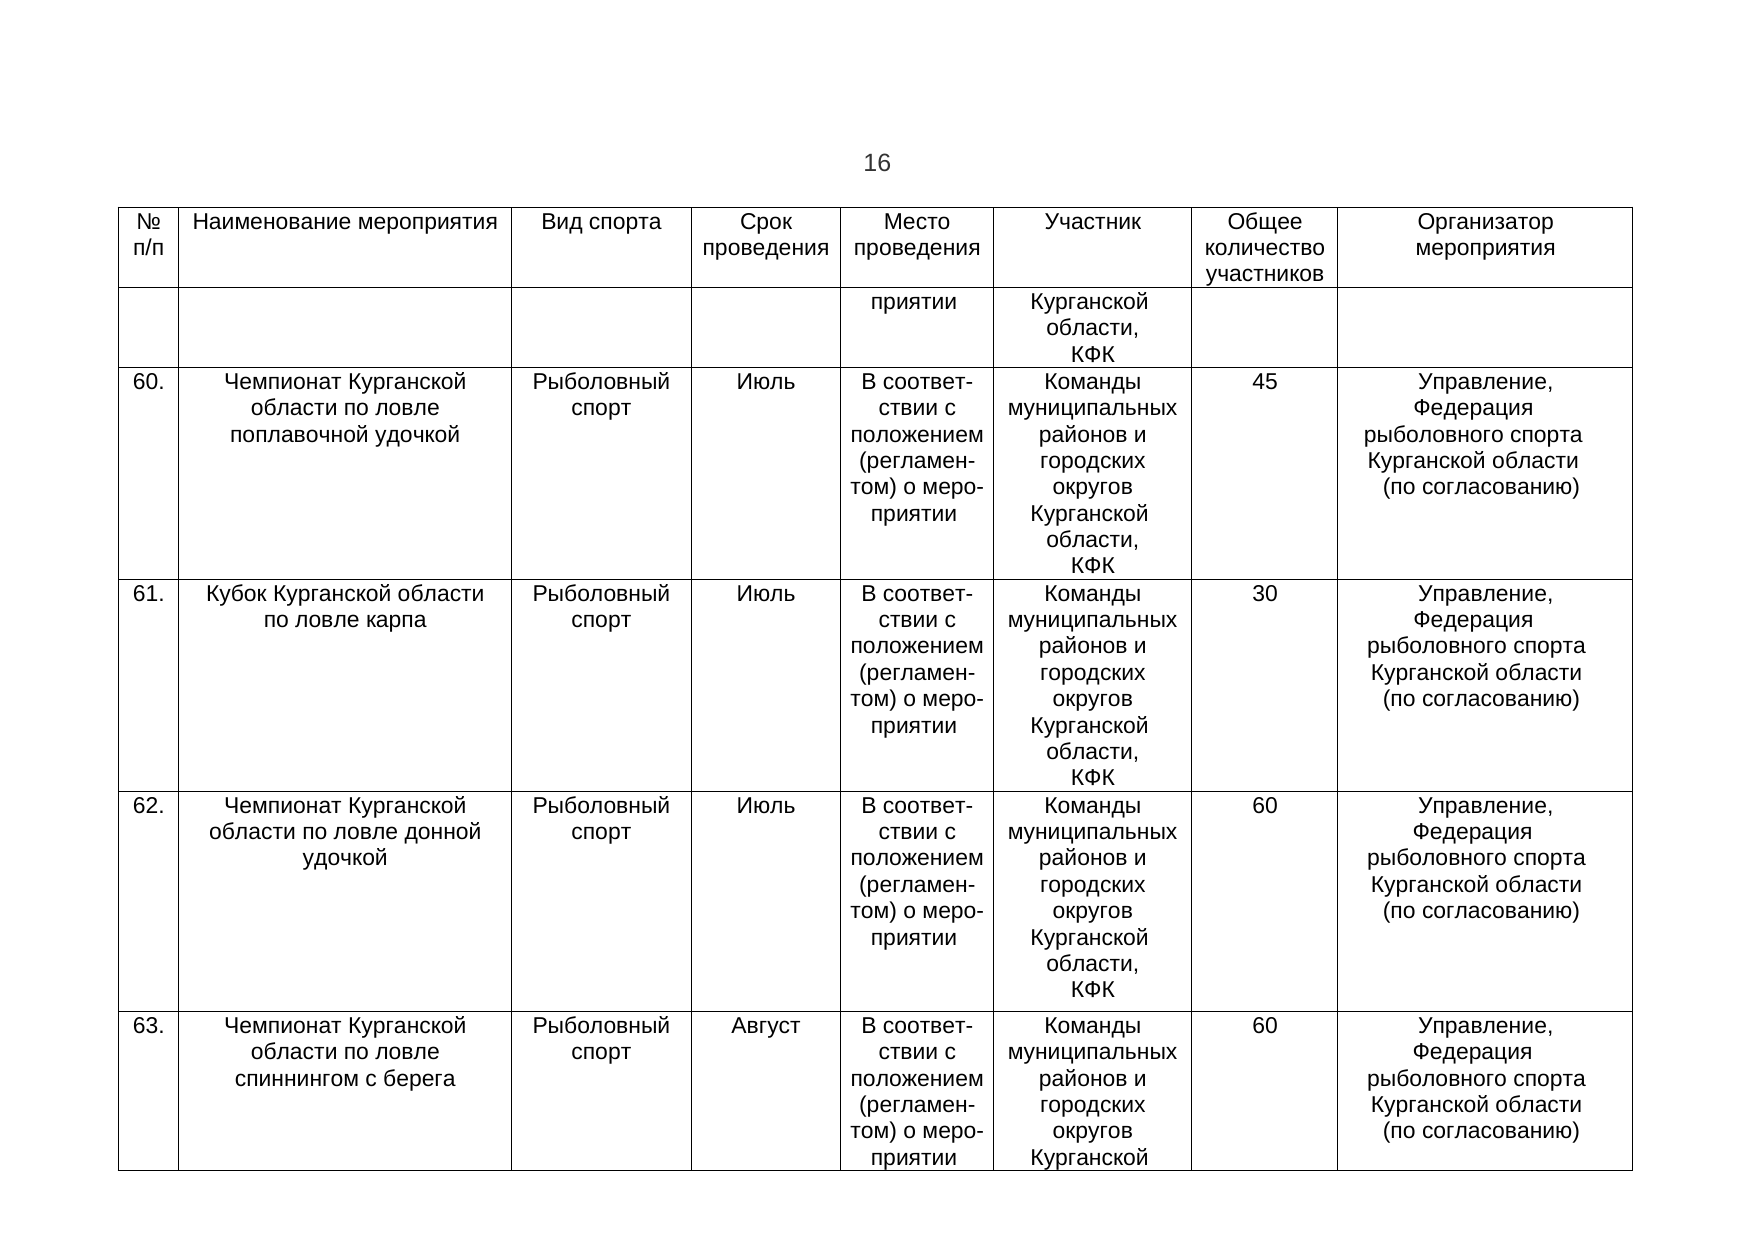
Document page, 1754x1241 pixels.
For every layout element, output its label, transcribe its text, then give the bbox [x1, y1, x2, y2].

table_cell Курганской области, КФК [994, 288, 1191, 367]
table_cell Июль [692, 792, 840, 1011]
table_cell [119, 288, 178, 367]
table_cell Рыболовный спорт [512, 1012, 691, 1170]
table_header Общее количество участников [1192, 208, 1337, 287]
table_cell Управление, Федерация рыболовного спорта Курганской области (по согласованию) [1338, 368, 1632, 579]
table_cell Рыболовный спорт [512, 580, 691, 791]
table_cell В соответ-ствии с положением (регламен-том) о меро-приятии [841, 1012, 993, 1170]
table_cell Команды муниципальных районов и городских округов Курганской [994, 1012, 1191, 1170]
table_cell 60 [1192, 792, 1337, 1011]
table_header Организатор мероприятия [1338, 208, 1632, 287]
table_header Место проведения [841, 208, 993, 287]
table_header Срок проведения [692, 208, 840, 287]
table_cell 62. [119, 792, 178, 1011]
table_cell Чемпионат Курганской области по ловле спиннингом с берега [179, 1012, 511, 1170]
table_cell [512, 288, 691, 367]
table_cell Управление, Федерация рыболовного спорта Курганской области (по согласованию) [1338, 1012, 1632, 1170]
table_cell Июль [692, 368, 840, 579]
table_header № п/п [119, 208, 178, 287]
table_cell 60. [119, 368, 178, 579]
table_cell Июль [692, 580, 840, 791]
table_cell Команды муниципальных районов и городских округов Курганской области, КФК [994, 792, 1191, 1011]
table_header Наименование мероприятия [179, 208, 511, 287]
table_cell Команды муниципальных районов и городских округов Курганской области, КФК [994, 368, 1191, 579]
table_cell Управление, Федерация рыболовного спорта Курганской области (по согласованию) [1338, 580, 1632, 791]
table_cell [179, 288, 511, 367]
table_cell Команды муниципальных районов и городских округов Курганской области, КФК [994, 580, 1191, 791]
table_cell приятии [841, 288, 993, 367]
table_cell Рыболовный спорт [512, 792, 691, 1011]
table_cell 60 [1192, 1012, 1337, 1170]
table_cell Чемпионат Курганской области по ловле донной удочкой [179, 792, 511, 1011]
table_cell Кубок Курганской области по ловле карпа [179, 580, 511, 791]
table_cell Август [692, 1012, 840, 1170]
table_cell В соответ-ствии с положением (регламен-том) о меро-приятии [841, 368, 993, 579]
table_cell 63. [119, 1012, 178, 1170]
table_cell 30 [1192, 580, 1337, 791]
table_cell В соответ-ствии с положением (регламен-том) о меро-приятии [841, 580, 993, 791]
table_cell [1192, 288, 1337, 367]
table_cell [692, 288, 840, 367]
table_cell 45 [1192, 368, 1337, 579]
table_header Вид спорта [512, 208, 691, 287]
table_header Участник [994, 208, 1191, 287]
table_cell Управление, Федерация рыболовного спорта Курганской области (по согласованию) [1338, 792, 1632, 1011]
table_cell Рыболовный спорт [512, 368, 691, 579]
table_cell Чемпионат Курганской области по ловле поплавочной удочкой [179, 368, 511, 579]
table_cell 61. [119, 580, 178, 791]
table_cell [1338, 288, 1632, 367]
table_cell В соответ-ствии с положением (регламен-том) о меро-приятии [841, 792, 993, 1011]
